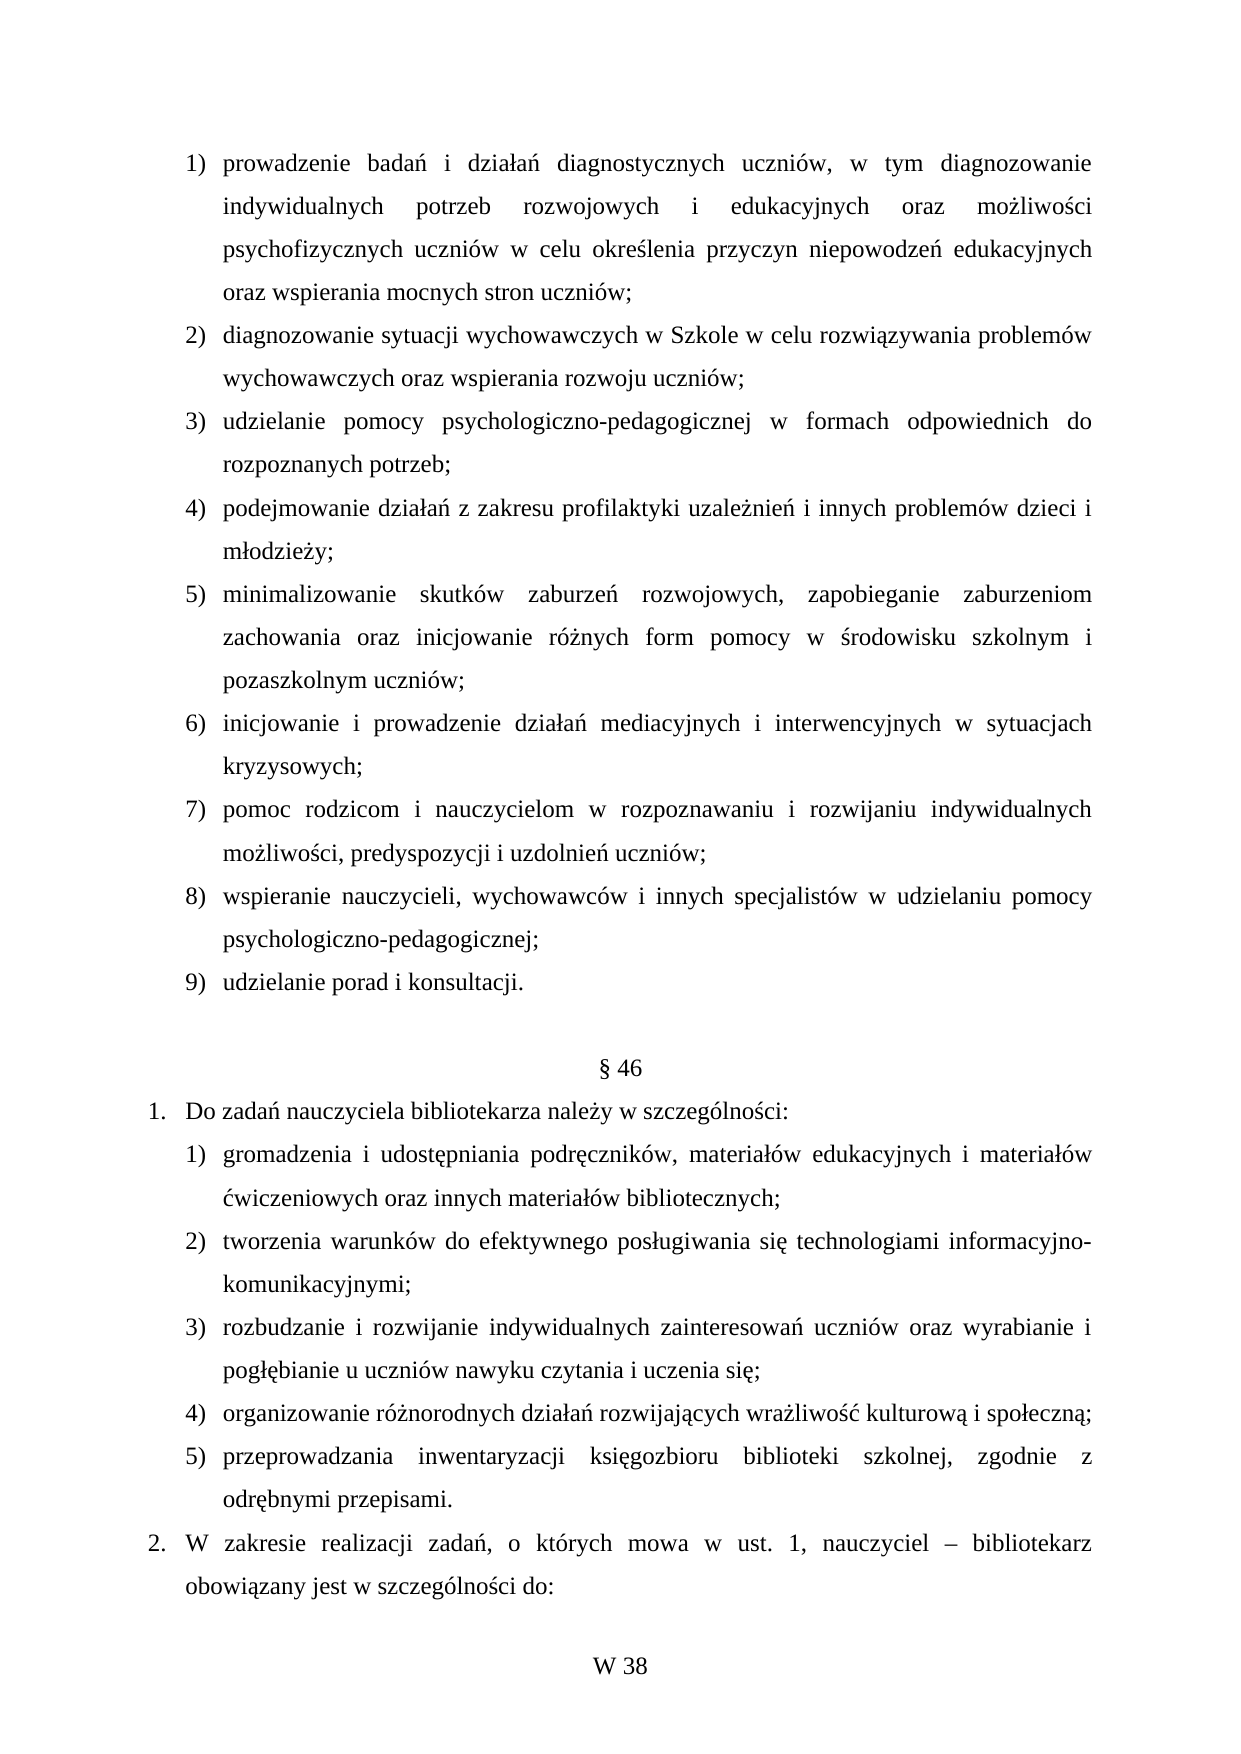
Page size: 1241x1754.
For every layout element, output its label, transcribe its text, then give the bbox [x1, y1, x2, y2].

list diagnozowanie sytuacji wychowawczych w Szkole w celu rozwiązywania problemów wychowawczych oraz wspierania rozwoju uczniów; [185, 320, 1093, 392]
list W zakresie realizacji zadań, o których mowa w ust. 1, nauczyciel – bibliotekarz obowiązany jest w szczególności do: [148, 1528, 1093, 1599]
list pomoc rodzicom i nauczycielom w rozpoznawaniu i rozwijaniu indywidualnych możliwości, predyspozycji i uzdolnień uczniów; [185, 794, 1093, 866]
list udzielanie pomocy psychologiczno-pedagogicznej w formach odpowiednich do rozpoznanych potrzeb; [185, 406, 1093, 478]
list udzielanie porad i konsultacji. [185, 967, 1093, 996]
list Do zadań nauczyciela bibliotekarza należy w szczególności: [148, 1096, 1093, 1125]
text § 46 [148, 1053, 1093, 1082]
list gromadzenia i udostępniania podręczników, materiałów edukacyjnych i materiałów ćwiczeniowych oraz innych materiałów bibliotecznych; [185, 1139, 1093, 1211]
list prowadzenie badań i działań diagnostycznych uczniów, w tym diagnozowanie indywidualnych potrzeb rozwojowych i edukacyjnych oraz możliwości psychofizycznych uczniów w celu określenia przyczyn niepowodzeń edukacyjnych oraz wspierania mocnych stron uczniów; [185, 148, 1093, 306]
list podejmowanie działań z zakresu profilaktyki uzależnień i innych problemów dzieci i młodzieży; [185, 493, 1093, 564]
list organizowanie różnorodnych działań rozwijających wrażliwość kulturową i społeczną; [185, 1398, 1093, 1427]
list tworzenia warunków do efektywnego posługiwania się technologiami informacyjno-komunikacyjnymi; [185, 1226, 1093, 1298]
list minimalizowanie skutków zaburzeń rozwojowych, zapobieganie zaburzeniom zachowania oraz inicjowanie różnych form pomocy w środowisku szkolnym i pozaszkolnym uczniów; [185, 579, 1093, 694]
list wspieranie nauczycieli, wychowawców i innych specjalistów w udzielaniu pomocy psychologiczno-pedagogicznej; [185, 881, 1093, 953]
list przeprowadzania inwentaryzacji księgozbioru biblioteki szkolnej, zgodnie z odrębnymi przepisami. [185, 1441, 1093, 1513]
list rozbudzanie i rozwijanie indywidualnych zainteresowań uczniów oraz wyrabianie i pogłębianie u uczniów nawyku czytania i uczenia się; [185, 1312, 1093, 1384]
list inicjowanie i prowadzenie działań mediacyjnych i interwencyjnych w sytuacjach kryzysowych; [185, 708, 1093, 780]
